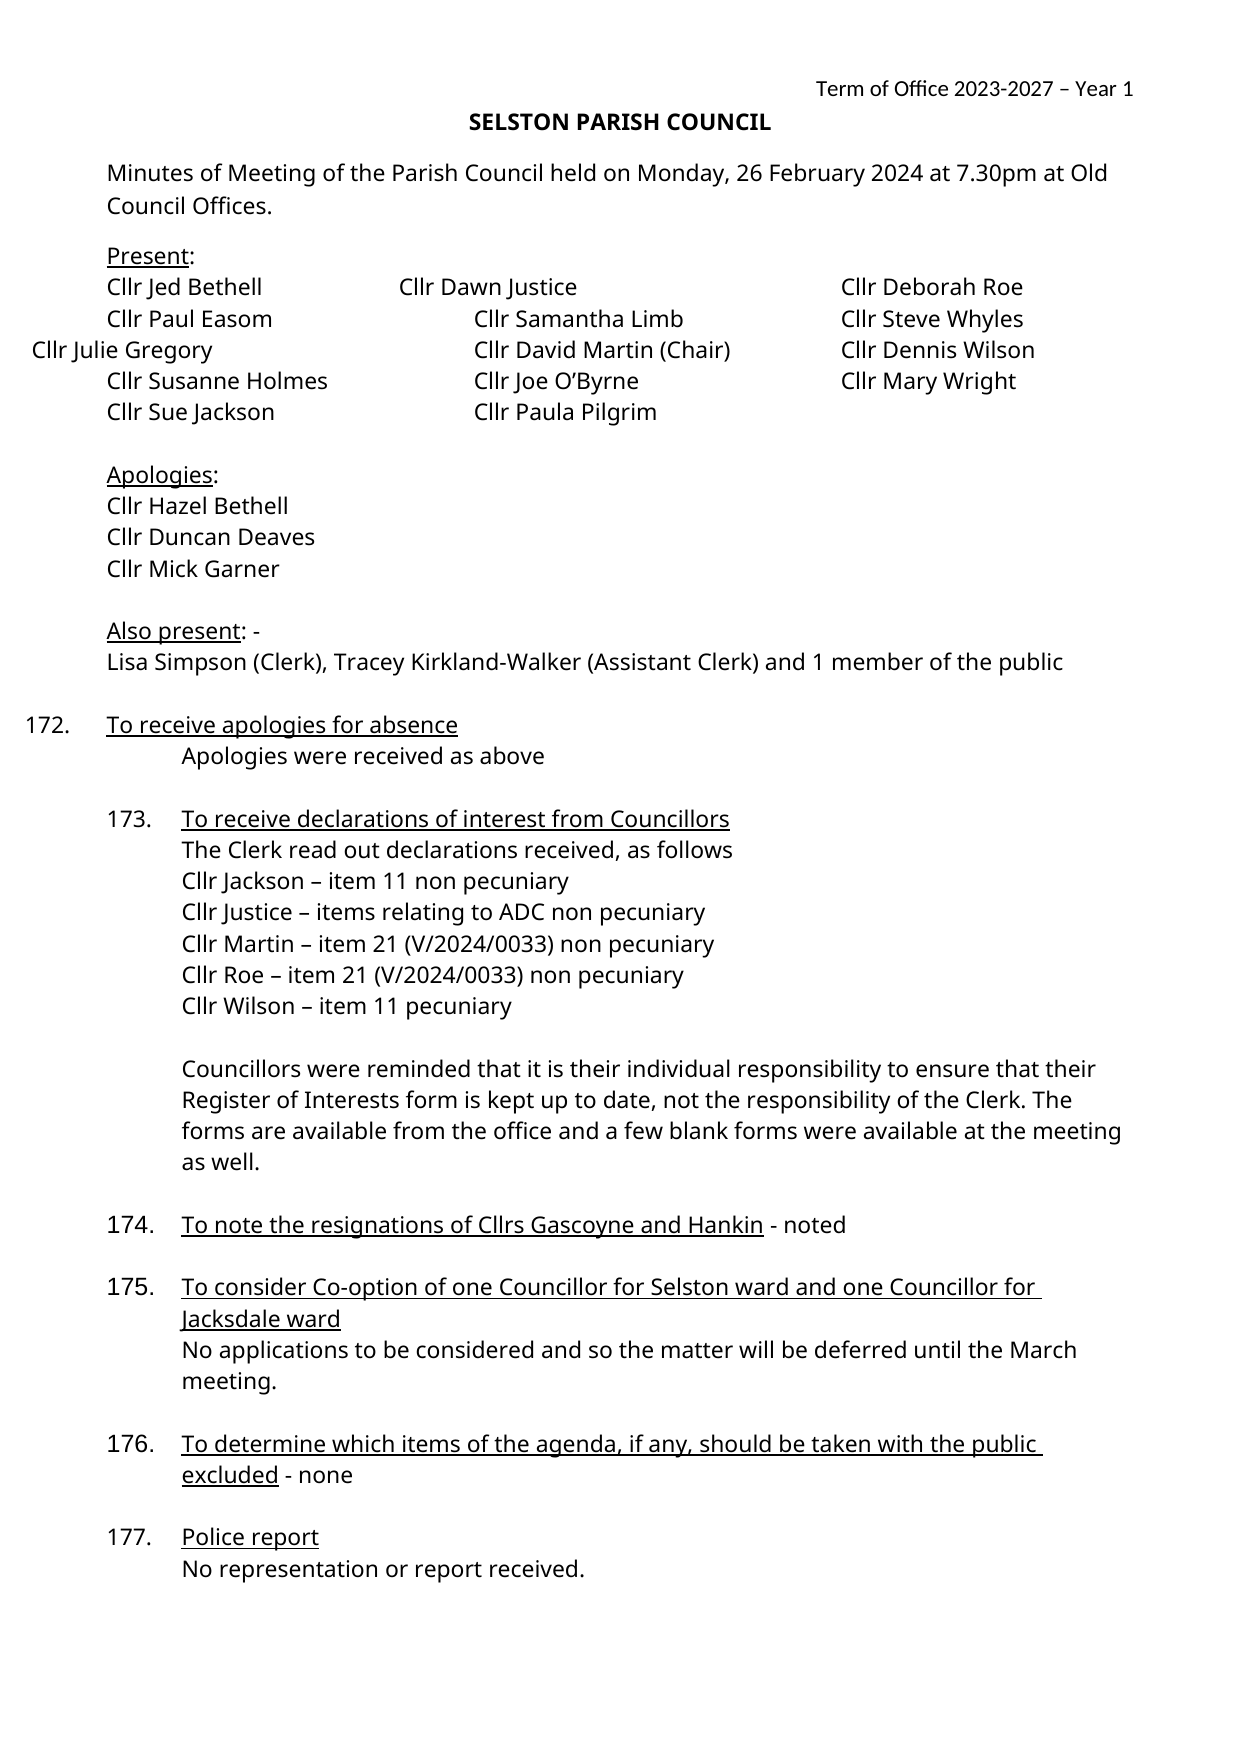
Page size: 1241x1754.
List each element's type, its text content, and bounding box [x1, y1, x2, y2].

list Cllr Jackson – item 11 non pecuniary [181, 865, 1134, 896]
list Cllr Paul Easom [106, 302, 400, 334]
text Also present: - [106, 615, 1134, 646]
list Police report [106, 1521, 1134, 1552]
list To receive apologies for absence [24, 709, 1134, 740]
list Cllr Justice – items relating to ADC non pecuniary [181, 896, 1134, 927]
list Cllr Roe – item 21 (V/2024/0033) non pecuniary [181, 959, 1134, 990]
list Cllr Dennis Wilson [841, 334, 1134, 365]
list Cllr Martin – item 21 (V/2024/0033) non pecuniary [181, 927, 1134, 959]
list To determine which items of the agenda, if any, should be taken with the public excluded - none [106, 1427, 1134, 1490]
list Cllr Hazel Bethell [106, 490, 1134, 521]
list Cllr Samantha Limb [473, 302, 767, 334]
list Cllr Dawn Justice [436, 271, 767, 302]
text Present: [106, 240, 1134, 271]
list To consider Co-option of one Councillor for Selston ward and one Councillor for Jacksdale ward [106, 1271, 1134, 1334]
list No representation or report received. [181, 1552, 1134, 1584]
text Apologies: [106, 459, 1134, 490]
text Minutes of Meeting of the Parish Council held on Monday, 26 February 2024 at 7.30pm at Old Council Offices. [106, 156, 1134, 221]
text Cllr Deborah Roe [841, 271, 1134, 302]
list The Clerk read out declarations received, as follows [181, 834, 1134, 865]
text Cllr Steve Whyles [841, 302, 1134, 334]
list Apologies were received as above [181, 740, 1134, 771]
list Cllr Julie Gregory [31, 334, 400, 365]
list To receive declarations of interest from Councillors [106, 802, 1134, 834]
list Cllr Susanne Holmes [106, 365, 400, 396]
list Cllr Wilson – item 11 pecuniary [181, 990, 1134, 1021]
list To note the resignations of Cllrs Gascoyne and Hankin - noted [106, 1209, 1134, 1240]
list Cllr Duncan Deaves [106, 521, 1134, 552]
text Lisa Simpson (Clerk), Tracey Kirkland-Walker (Assistant Clerk) and 1 member of the public [106, 646, 1134, 677]
list Cllr Jed Bethell [106, 271, 400, 302]
list Cllr Mary Wright [841, 365, 1134, 396]
list Cllr David Martin (Chair) [473, 334, 767, 365]
list Cllr Joe O’Byrne [473, 365, 767, 396]
text SELSTON PARISH COUNCIL [106, 106, 1134, 138]
list Cllr Mick Garner [106, 552, 1134, 584]
list Cllr Paula Pilgrim [473, 396, 767, 427]
list Councillors were reminded that it is their individual responsibility to ensure that their Register of Interests form is kept up to date, not the responsibility of the Clerk. The forms are available from the office and a few blank forms were available at the meeting as well. [181, 1052, 1134, 1177]
list No applications to be considered and so the matter will be deferred until the March meeting. [181, 1334, 1134, 1396]
list Cllr Sue Jackson [106, 396, 400, 427]
